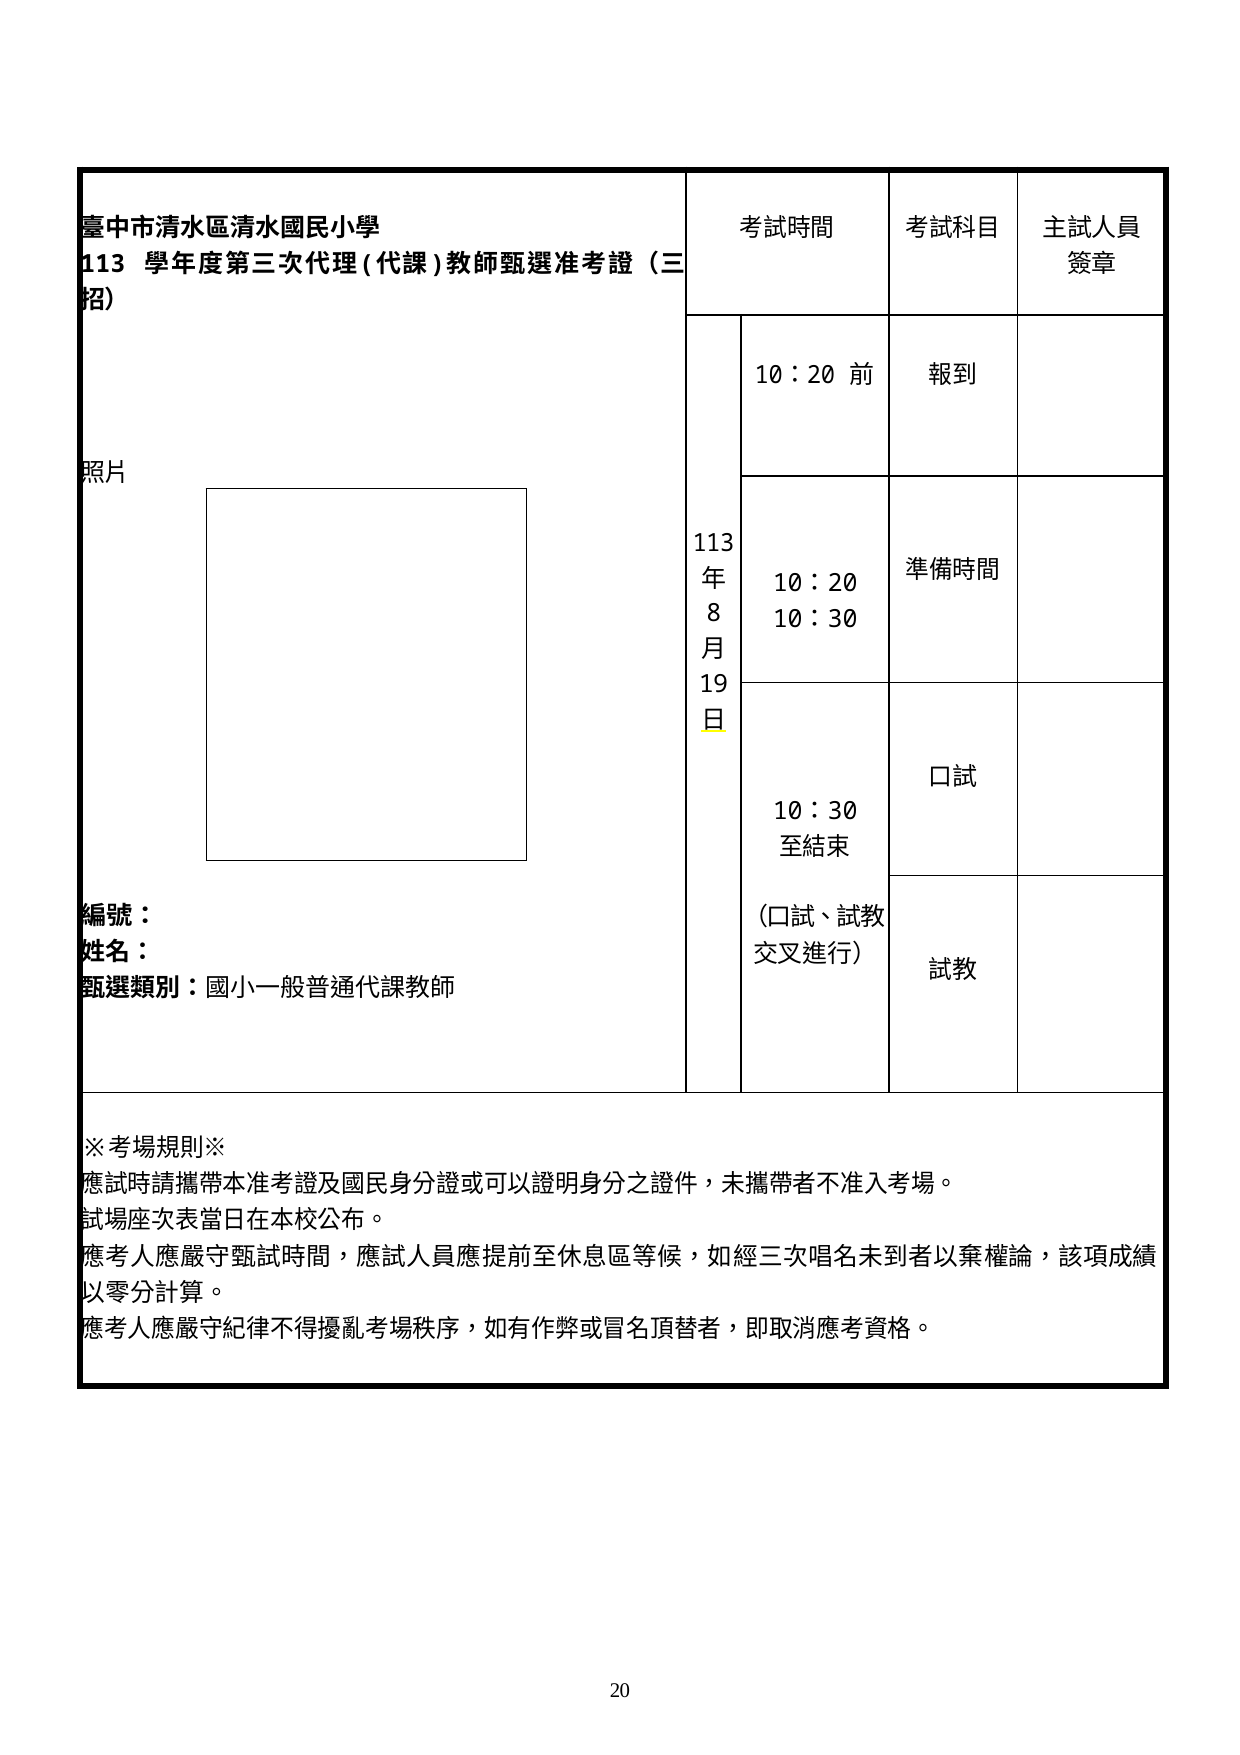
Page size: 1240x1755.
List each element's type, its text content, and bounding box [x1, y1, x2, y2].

table_header 考試科目 [890, 173, 1017, 314]
table_header 臺中市清水區清水國民小學 113 學年度第三次代理(代課)教師甄選准考證（三招） 照片 編號： 姓名： 甄選類別：國小一般普通代課教師 [83, 173, 685, 1092]
table_cell 10：20 前 [742, 316, 888, 475]
table_cell 準備時間 [890, 477, 1017, 682]
table_cell 報到 [890, 316, 1017, 475]
table_cell [1018, 316, 1163, 475]
table_header 考試時間 [687, 173, 888, 314]
table_cell 10：20 10：30 [742, 477, 888, 682]
table_cell [1018, 683, 1163, 875]
table_cell 口試 [890, 683, 1017, 875]
table_cell 試教 [890, 876, 1017, 1092]
table_cell 113 年 8 月 19 日 [687, 316, 740, 1092]
table_cell 10：30 至結束 （口試、試教交叉進行） [742, 683, 888, 1092]
table_header 主試人員 簽章 [1018, 173, 1163, 314]
table_cell ※考場規則※ 應試時請攜帶本准考證及國民身分證或可以證明身分之證件，未攜帶者不准入考場。 試場座次表當日在本校公布。 應考人應嚴守甄試時間，應試人員應提前至休息區等候，如經三次唱名未到者以棄權論，該項成績以零分計算。 應考人應嚴守紀律不得擾亂考場秩序，如有作弊或冒名頂替者，即取消應考資格。 [83, 1093, 1163, 1383]
table_cell [1018, 477, 1163, 682]
table_header [207, 489, 526, 860]
table_cell [1018, 876, 1163, 1092]
